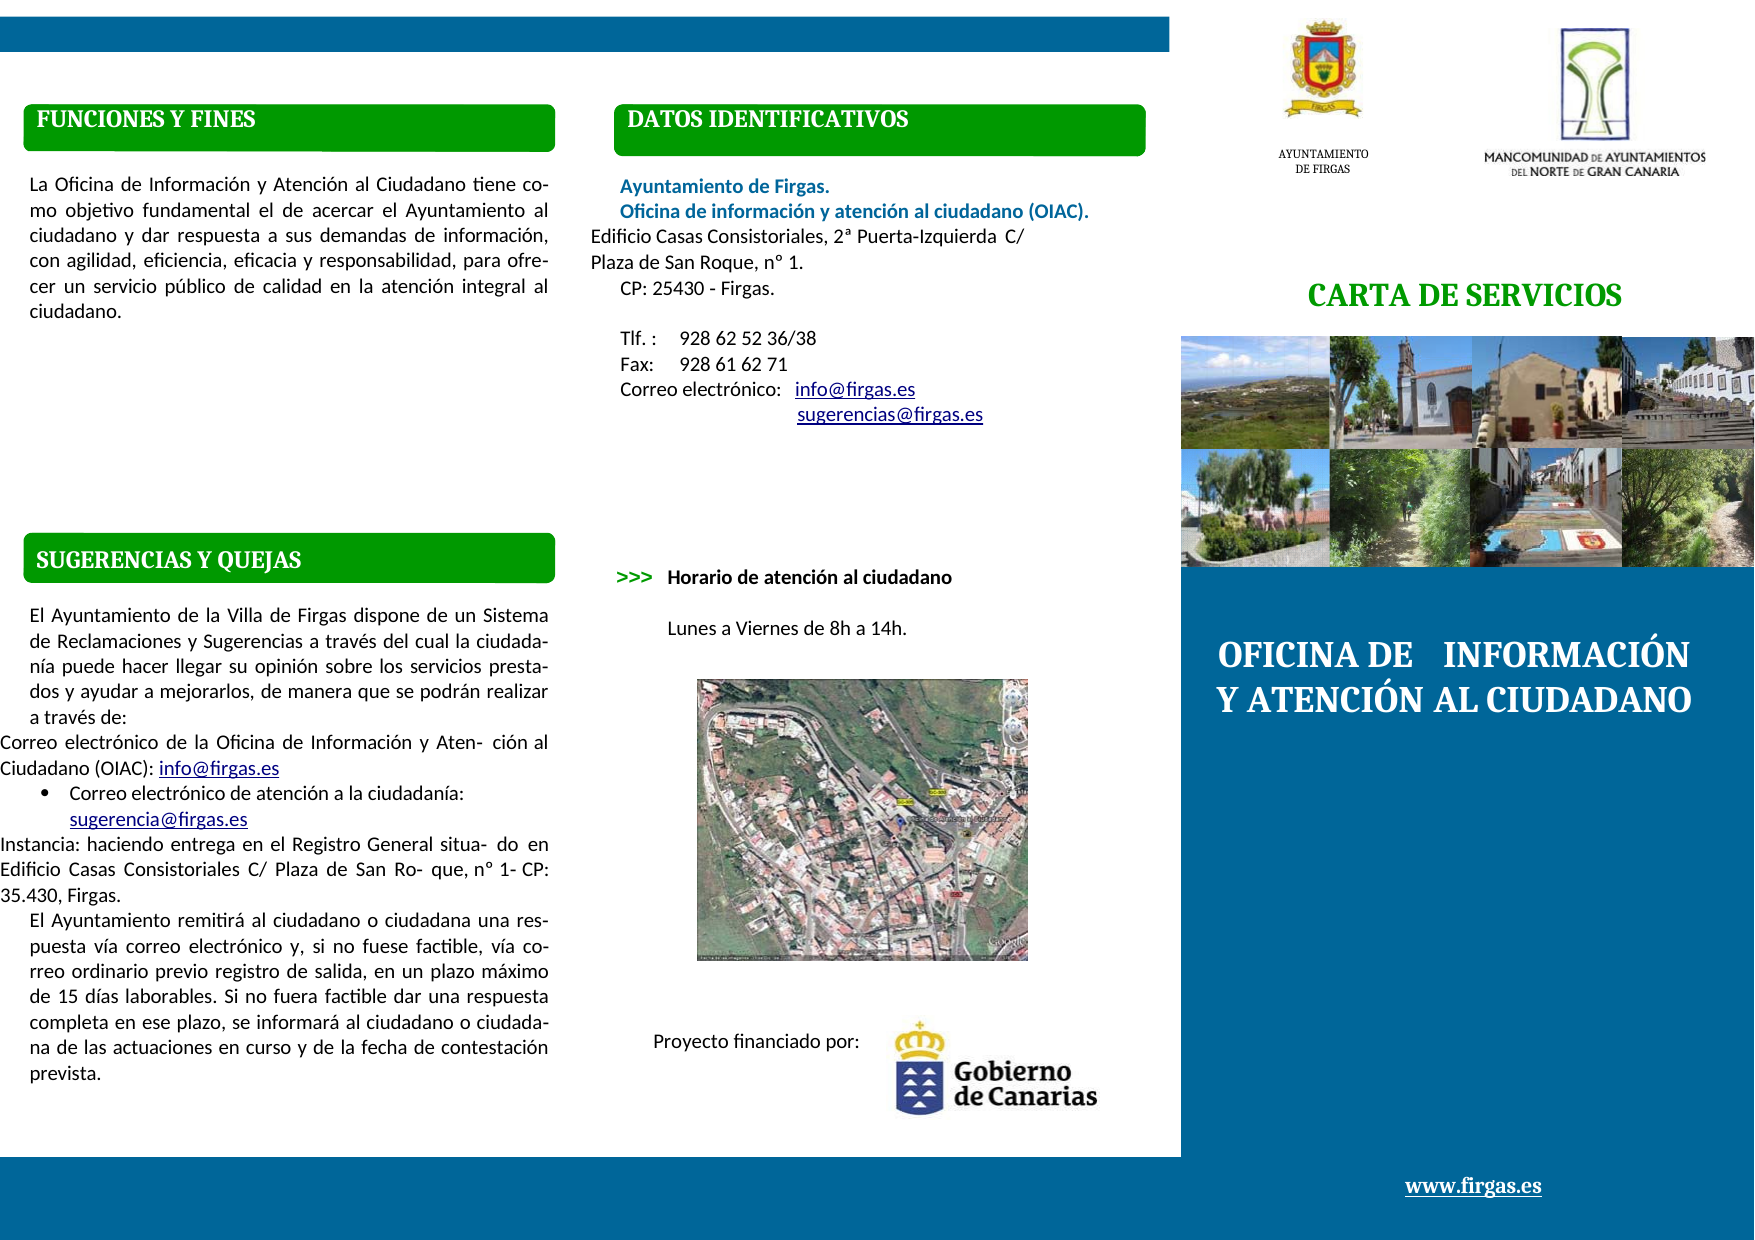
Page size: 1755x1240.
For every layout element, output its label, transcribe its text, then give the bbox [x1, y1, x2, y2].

list Instancia: haciendo entrega en el Registro General situa‐ do en Edificio Casas Consistoriales C/ Plaza de San Ro‐ que, nº 1‐ CP: 35.430, Firgas. [0, 831, 549, 907]
text CP: 25430 ‐ Firgas. [620, 274, 1094, 300]
text El Ayuntamiento remitirá al ciudadano o ciudadana una res‐ puesta vía correo electrónico y, si no fuese factible, vía co‐ rreo ordinario previo registro de salida, en un plazo máximo de 15 días laborables. Si no fuera factible dar una respuesta completa en ese plazo, se informará al ciudadano o ciudada‐ na de las actuaciones en curso y de la fecha de contestación prevista. [29, 907, 549, 1085]
list Correo electrónico de atención a la ciudadanía: sugerencia@firgas.es [41, 780, 469, 831]
text CARTA DE SERVICIOS [1308, 276, 1754, 314]
text El Ayuntamiento de la Villa de Firgas dispone de un Sistema de Reclamaciones y Sugerencias a través del cual la ciudada‐ nía puede hacer llegar su opinión sobre los servicios presta‐ dos y ayudar a mejorarlos, de manera que se podrán realizar a través de: [29, 602, 549, 729]
text AYUNTAMIENTO DE FIRGAS [1278, 147, 1371, 176]
list Correo electrónico de la Oficina de Información y Aten‐ ción al Ciudadano (OIAC): info@firgas.es [0, 729, 549, 780]
text Lunes a Viernes de 8h a 14h. [655, 615, 955, 640]
text Edificio Casas Consistoriales, 2ª Puerta‐Izquierda C/ Plaza de San Roque, nº 1. [591, 224, 1031, 274]
subtitle Ayuntamiento de Firgas. [620, 173, 1094, 198]
text Proyecto financiado por: [655, 1028, 886, 1053]
text La Oficina de Información y Atención al Ciudadano tiene co‐ mo objetivo fundamental el de acercar el Ayuntamiento al ciudadano y dar respuesta a sus demandas de información, con agilidad, eficiencia, eficacia y responsabilidad, para ofre‐ cer un servicio público de calidad en la atención integral al ciudadano. [29, 171, 549, 324]
text sugerencias@firgas.es [797, 402, 1094, 427]
text Oficina de información y atención al ciudadano (OIAC). [620, 198, 1094, 224]
text Correo electrónico: info@firgas.es [620, 376, 1094, 402]
subtitle >>> [616, 564, 653, 588]
text Fax: 928 61 62 71 [620, 351, 1094, 376]
text Tlf. : 928 62 52 36/38 [620, 325, 1094, 351]
text Horario de atención al ciudadano [667, 564, 955, 589]
